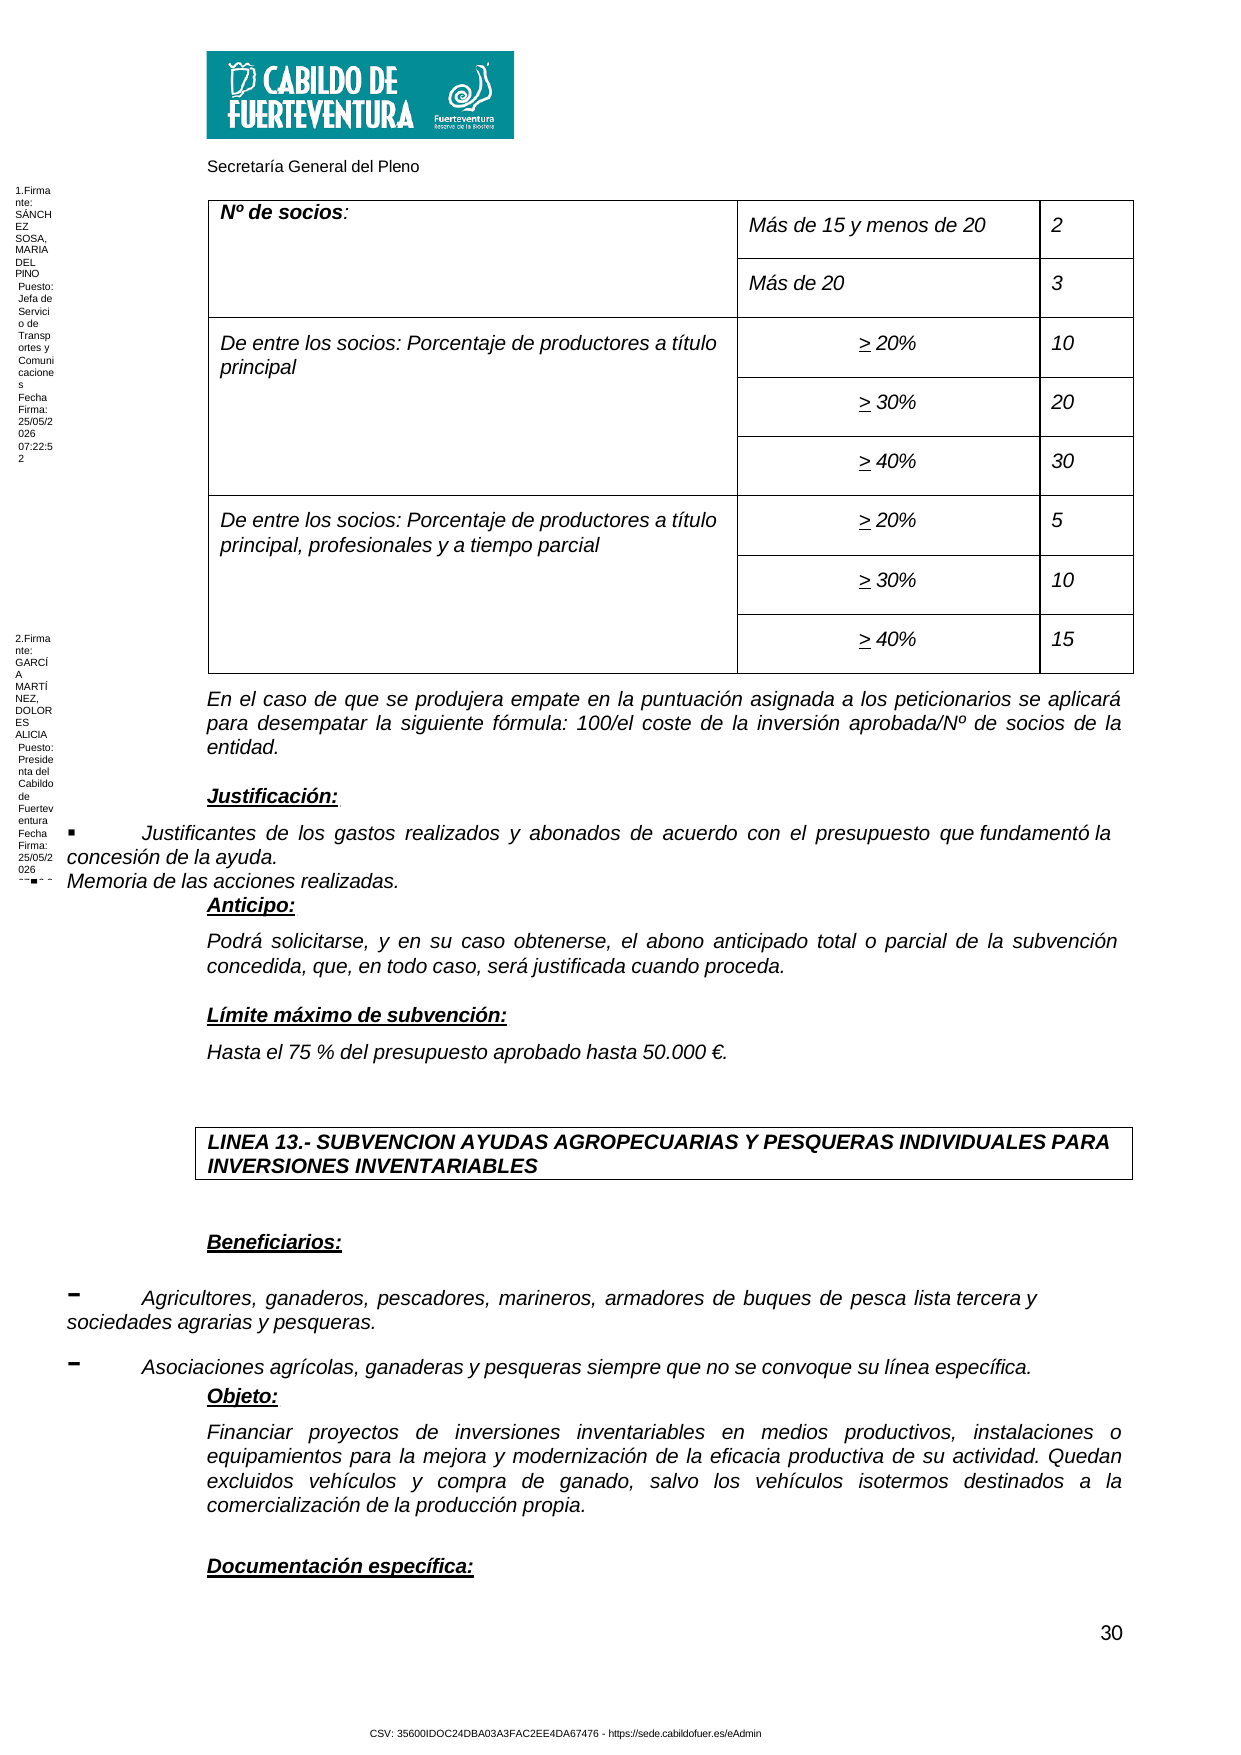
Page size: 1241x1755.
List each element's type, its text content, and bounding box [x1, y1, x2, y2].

table_cell De entre los socios: Porcentaje de productores a título principal, profesionales y a tiempo parcial [209, 496, 737, 673]
subtitle Justificación: [207, 784, 1201, 808]
table_header 2 [1041, 201, 1133, 258]
table_cell 30 [1041, 437, 1133, 495]
subtitle Objeto: [207, 1384, 1201, 1408]
table_cell 10 [1041, 318, 1133, 377]
table_cell De entre los socios: Porcentaje de productores a título principal [209, 318, 737, 495]
subtitle Límite máximo de subvención: [207, 1003, 1201, 1027]
text Financiar proyectos de inversiones inventariables en medios productivos, instalaciones o equipamientos para la mejora y modernización de la eficacia productiva de su actividad. Quedan excluidos vehículos y compra de ganado, salvo los vehículos isotermos destinados a la comercialización de la producción propia. [207, 1420, 1122, 1517]
table_cell > 20% [738, 318, 1039, 377]
subtitle Beneficiarios: [207, 1229, 1201, 1253]
text 1.Firmante: SÁNCHEZ SOSA,MARIA DEL PINO [15, 184, 54, 280]
table_cell > 30% [738, 556, 1039, 614]
table_header Nº de socios: [209, 201, 737, 317]
list Asociaciones agrícolas, ganaderas y pesqueras siempre que no se convoque su línea específica. [67, 1342, 1122, 1383]
list Memoria de las acciones realizadas. [29, 869, 1201, 893]
table_cell 10 [1041, 556, 1133, 614]
text En el caso de que se produjera empate en la puntuación asignada a los peticionarios se aplicará para desempatar la siguiente fórmula: 100/el coste de la inversión aprobada/Nº de socios de la entidad. [207, 687, 1122, 759]
subtitle Anticipo: [207, 893, 1201, 917]
table_cell 3 [1041, 259, 1133, 317]
table_header Más de 15 y menos de 20 [738, 201, 1039, 258]
table_cell Más de 20 [738, 259, 1039, 317]
table_cell > 40% [738, 615, 1039, 673]
list Justificantes de los gastos realizados y abonados de acuerdo con el presupuesto que fundamentó la concesión de la ayuda. [67, 820, 1122, 869]
text Documentación específica: [207, 1554, 1201, 1578]
table_cell 15 [1041, 615, 1133, 673]
table_cell 20 [1041, 378, 1133, 436]
subtitle 30 [67, 1618, 1123, 1646]
text Hasta el 75 % del presupuesto aprobado hasta 50.000 €. [207, 1039, 1201, 1064]
text LINEA 13.- SUBVENCION AYUDAS AGROPECUARIAS Y PESQUERAS INDIVIDUALES PARA INVERSIONES INVENTARIABLES [207, 1130, 1132, 1178]
table_cell > 30% [738, 378, 1039, 436]
table_cell 5 [1041, 496, 1133, 554]
text Puesto: Presidenta del Cabildo de Fuerteventura Fecha Firma: 25/05/2026 07:42:36 [18, 741, 54, 879]
table_cell > 20% [738, 496, 1039, 554]
text Podrá solicitarse, y en su caso obtenerse, el abono anticipado total o parcial de la subvención concedida, que, en todo caso, será justificada cuando proceda. [207, 929, 1201, 978]
table_cell > 40% [738, 437, 1039, 495]
text 2.Firmante: GARCÍA MARTÍNEZ, DOLORES ALICIA [15, 633, 54, 741]
text Puesto: Jefa de Servicio de Transportes y Comunicaciones Fecha Firma: 25/05/2026 07:22:52 [18, 281, 54, 463]
list Agricultores, ganaderos, pescadores, marineros, armadores de buques de pesca lista tercera y sociedades agrarias y pesqueras. [67, 1273, 1122, 1334]
